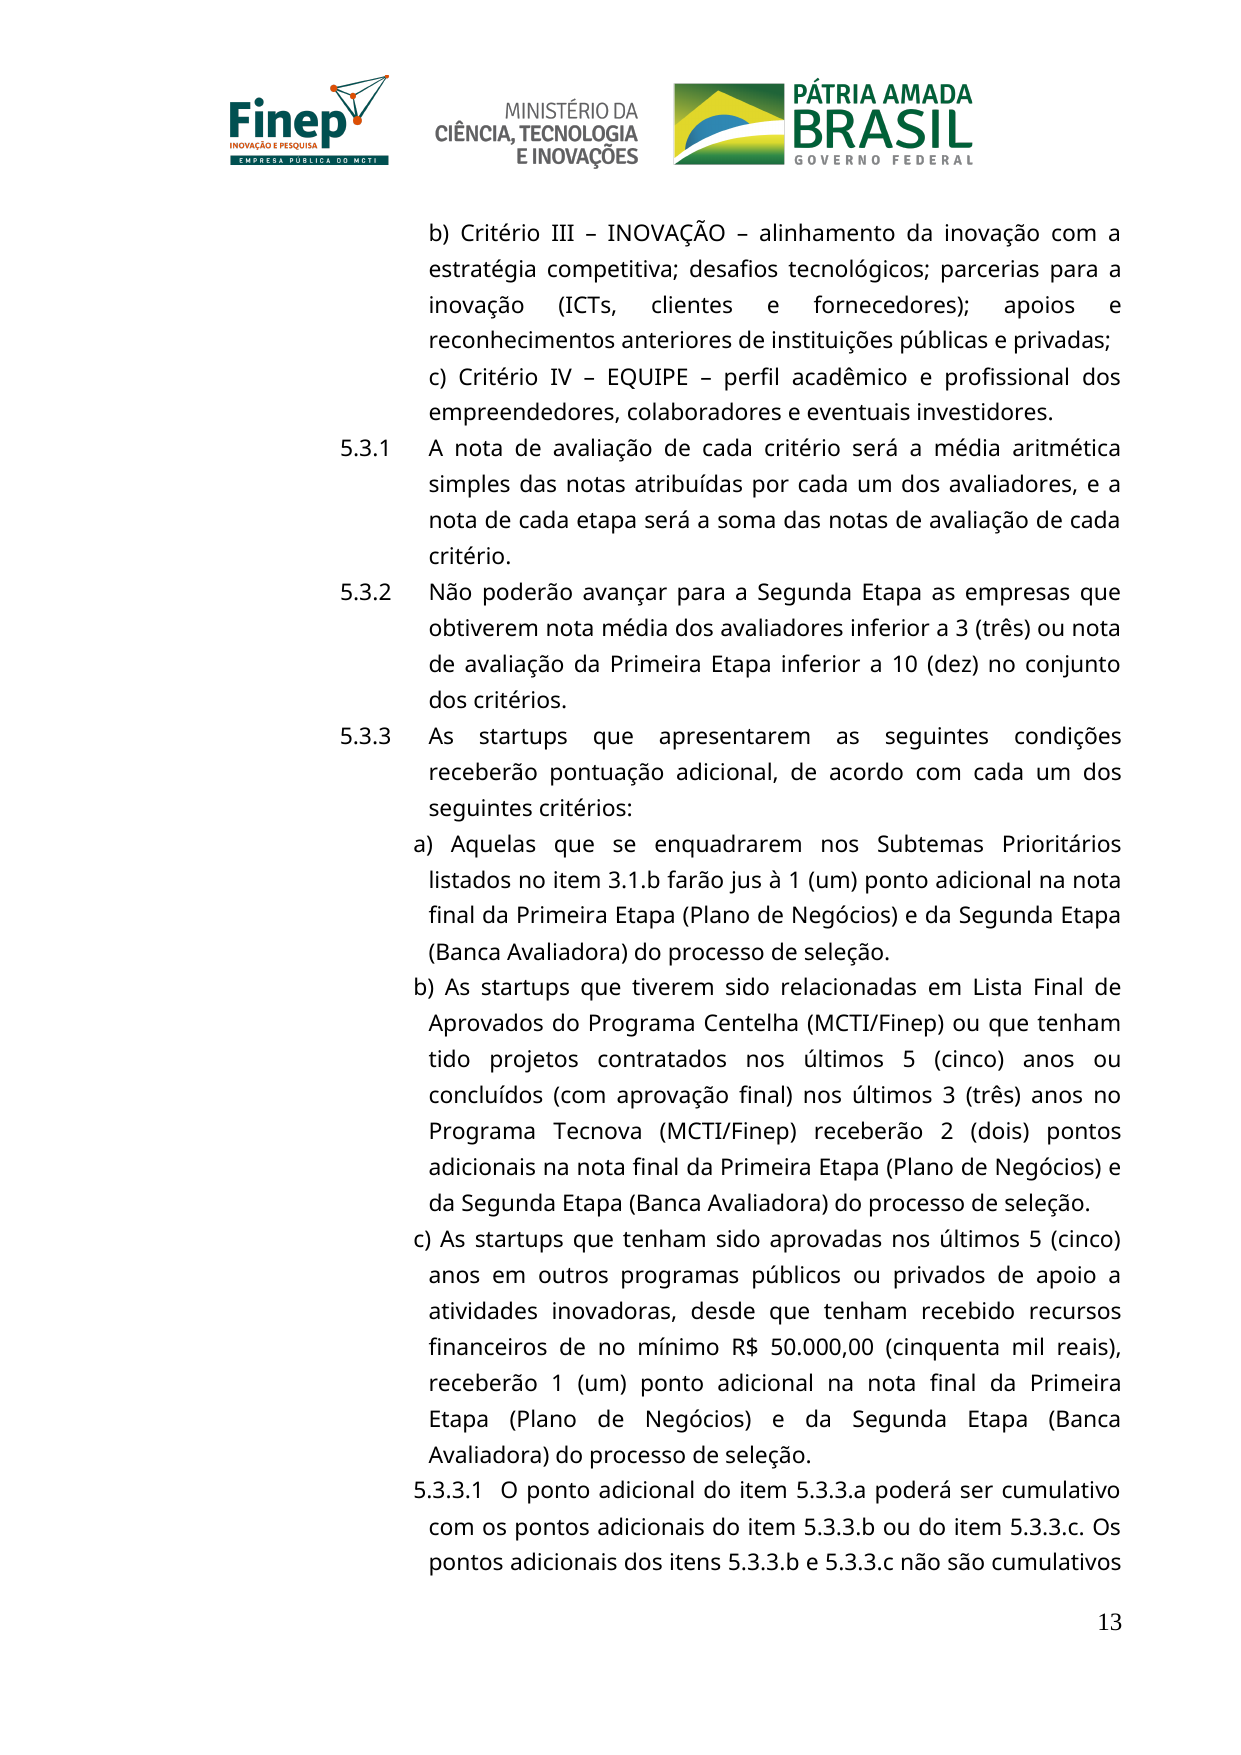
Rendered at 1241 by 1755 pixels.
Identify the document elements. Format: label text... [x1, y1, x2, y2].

text c) Critério IV – EQUIPE – perfil acadêmico e profissional dos empreendedores, colaboradores e eventuais investidores. [428, 360, 1122, 428]
text 5.3.3 As startups que apresentarem as seguintes condições receberão pontuação adicional, de acordo com cada um dos seguintes critérios: [339, 720, 1122, 823]
text 5.3.1 A nota de avaliação de cada critério será a média aritmética simples das notas atribuídas por cada um dos avaliadores, e a nota de cada etapa será a soma das notas de avaliação de cada critério. [340, 432, 1122, 571]
text a) Aquelas que se enquadrarem nos Subtemas Prioritários listados no item 3.1.b farão jus à 1 (um) ponto adicional na nota final da Primeira Etapa (Plano de Negócios) e da Segunda Etapa (Banca Avaliadora) do processo de seleção. [413, 828, 1122, 967]
text 5.3.3.1 O ponto adicional do item 5.3.3.a poderá ser cumulativo com os pontos adicionais do item 5.3.3.b ou do item 5.3.3.c. Os pontos adicionais dos itens 5.3.3.b e 5.3.3.c não são cumulativos [413, 1474, 1122, 1578]
text b) As startups que tiverem sido relacionadas em Lista Final de Aprovados do Programa Centelha (MCTI/Finep) ou que tenham tido projetos contratados nos últimos 5 (cinco) anos ou concluídos (com aprovação final) nos últimos 3 (três) anos no Programa Tecnova (MCTI/Finep) receberão 2 (dois) pontos adicionais na nota final da Primeira Etapa (Plano de Negócios) e da Segunda Etapa (Banca Avaliadora) do processo de seleção. [413, 971, 1122, 1218]
text c) As startups que tenham sido aprovadas nos últimos 5 (cinco) anos em outros programas públicos ou privados de apoio a atividades inovadoras, desde que tenham recebido recursos financeiros de no mínimo R$ 50.000,00 (cinquenta mil reais), receberão 1 (um) ponto adicional na nota final da Primeira Etapa (Plano de Negócios) e da Segunda Etapa (Banca Avaliadora) do processo de seleção. [413, 1223, 1122, 1470]
text b) Critério III – INOVAÇÃO – alinhamento da inovação com a estratégia competitiva; desafios tecnológicos; parcerias para a inovação (ICTs, clientes e fornecedores); apoios e reconhecimentos anteriores de instituições públicas e privadas; [428, 217, 1122, 356]
text 5.3.2 Não poderão avançar para a Segunda Etapa as empresas que obtiverem nota média dos avaliadores inferior a 3 (três) ou nota de avaliação da Primeira Etapa inferior a 10 (dez) no conjunto dos critérios. [340, 576, 1122, 715]
